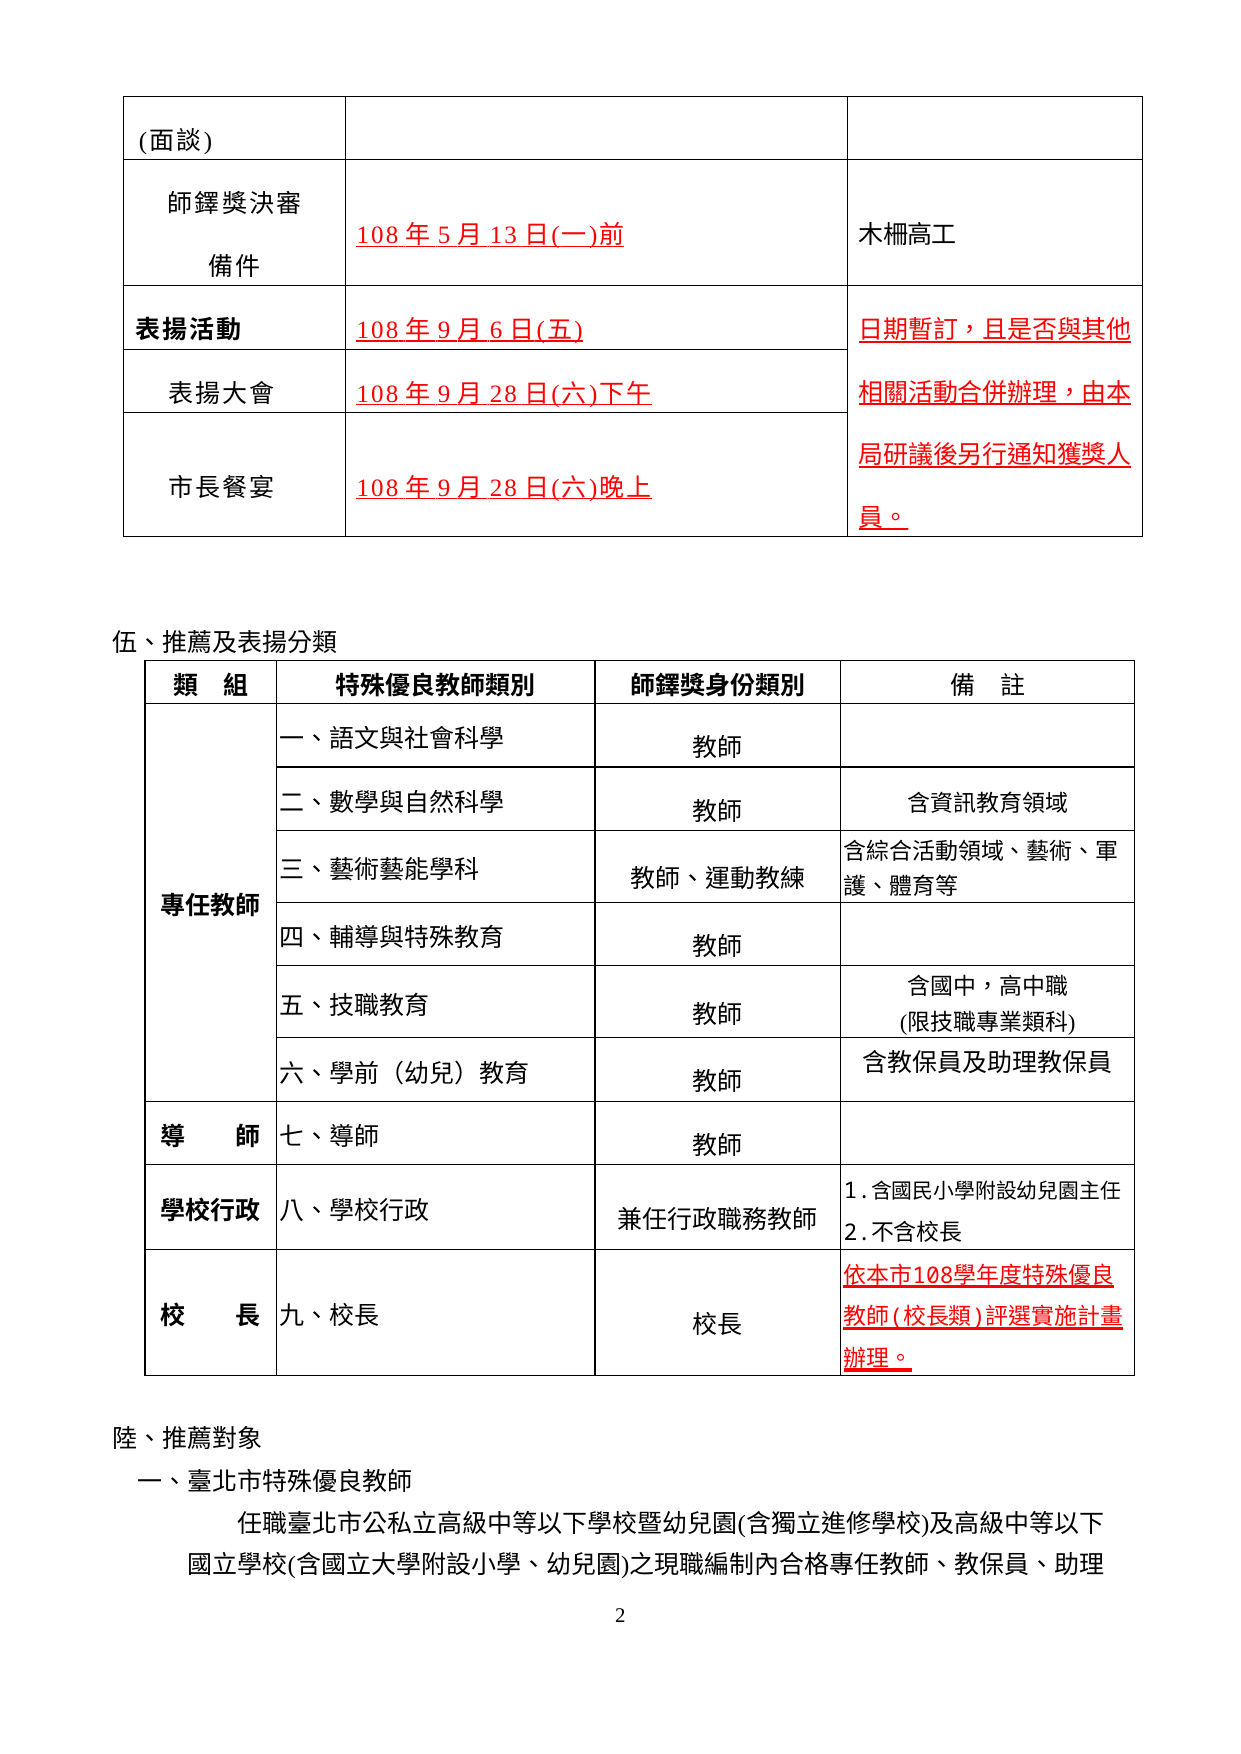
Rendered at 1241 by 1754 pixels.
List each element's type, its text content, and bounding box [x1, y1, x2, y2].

table_cell 教師 [596, 1038, 840, 1101]
table_header 特殊優良教師類別 [277, 661, 594, 703]
table_cell (面談) [124, 97, 345, 159]
table_cell 教師 [596, 1102, 840, 1164]
table_header 師鐸獎身份類別 [596, 661, 840, 703]
table_cell [346, 97, 847, 159]
table_cell 導 師 [146, 1102, 276, 1164]
table_cell [841, 1102, 1134, 1164]
table_cell 教師 [596, 768, 840, 830]
table_cell 表揚大會 [124, 350, 345, 412]
table_cell 108年9月28日(六)晚上 [346, 413, 847, 536]
table_cell 一、語文與社會科學 [277, 704, 594, 766]
table_cell 108年5月13日(一)前 [346, 160, 847, 285]
table_cell 含資訊教育領域 [841, 768, 1134, 830]
table_cell [841, 704, 1134, 766]
table_cell 六、學前（幼兒）教育 [277, 1038, 594, 1101]
table_cell 八、學校行政 [277, 1165, 594, 1249]
table_cell 教師 [596, 966, 840, 1037]
table_cell 校長 [596, 1250, 840, 1375]
table_cell 三、藝術藝能學科 [277, 831, 594, 902]
table_cell 含綜合活動領域、藝術、軍護、體育等 [841, 831, 1134, 902]
table_cell 教師、運動教練 [596, 831, 840, 902]
table_cell 教師 [596, 903, 840, 965]
table_cell 九、校長 [277, 1250, 594, 1375]
table_cell 108年9月6日(五) [346, 286, 847, 349]
table_header 備 註 [841, 661, 1134, 703]
table_cell 含國中，高中職 (限技職專業類科) [841, 966, 1134, 1037]
table_cell 五、技職教育 [277, 966, 594, 1037]
table_cell 師鐸獎決審 備件 [124, 160, 345, 285]
text 陸、推薦對象 [112, 1394, 1128, 1457]
table_cell 兼任行政職務教師 [596, 1165, 840, 1249]
table_cell 七、導師 [277, 1102, 594, 1164]
table_cell 二、數學與自然科學 [277, 768, 594, 830]
table_cell 木柵高工 [848, 160, 1142, 285]
table_cell 教師 [596, 704, 840, 766]
table_cell 四、輔導與特殊教育 [277, 903, 594, 965]
table_cell 依本市108學年度特殊優良教師(校長類)評選實施計畫辦理。 [841, 1250, 1134, 1375]
table_cell 學校行政 [146, 1165, 276, 1249]
table_header 類 組 [146, 661, 276, 703]
table_cell 日期暫訂，且是否與其他相關活動合併辦理，由本局研議後另行通知獲獎人員。 [848, 286, 1142, 536]
table_cell 專任教師 [146, 704, 276, 1101]
table_cell [841, 903, 1134, 965]
table_cell 1.含國民小學附設幼兒園主任 2.不含校長 [841, 1165, 1134, 1249]
table_cell 市長餐宴 [124, 413, 345, 536]
text 一、臺北市特殊優良教師 [137, 1457, 1128, 1499]
text 伍、推薦及表揚分類 [112, 618, 1128, 660]
table_cell 校 長 [146, 1250, 276, 1375]
table_cell 表揚活動 [124, 286, 345, 349]
text 任職臺北市公私立高級中等以下學校暨幼兒園(含獨立進修學校)及高級中等以下國立學校(含國立大學附設小學、幼兒園)之現職編制內合格專任教師、教保員、助理 [187, 1499, 1128, 1582]
table_cell [848, 97, 1142, 159]
table_cell 108年9月28日(六)下午 [346, 350, 847, 412]
table_cell 含教保員及助理教保員 [841, 1038, 1134, 1101]
